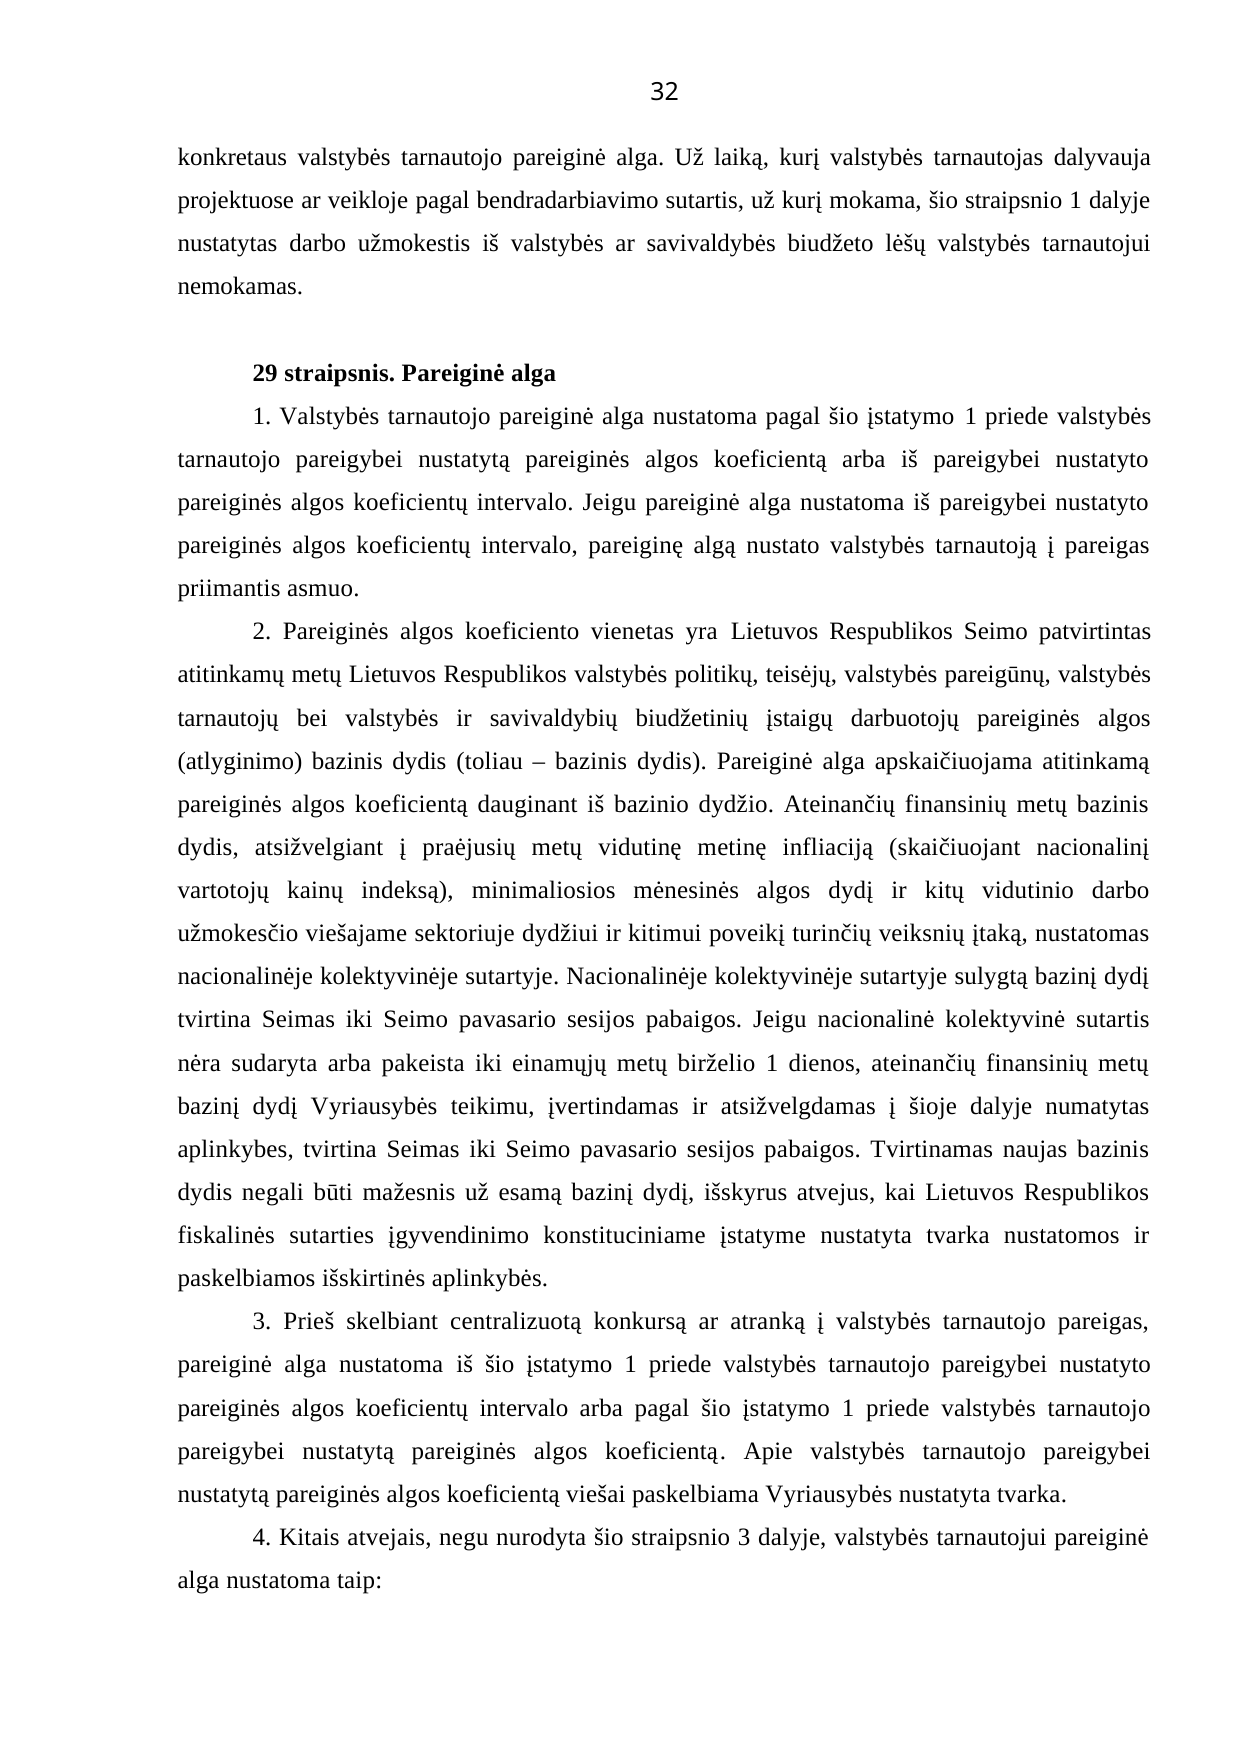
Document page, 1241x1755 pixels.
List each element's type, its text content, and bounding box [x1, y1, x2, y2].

text 2. Pareiginės algos koeficiento vienetas yra Lietuvos Respublikos Seimo patvirtintas atitinkamų metų Lietuvos Respublikos valstybės politikų, teisėjų, valstybės pareigūnų, valstybės tarnautojų bei valstybės ir savivaldybių biudžetinių įstaigų darbuotojų pareiginės algos (atlyginimo) bazinis dydis (toliau – bazinis dydis). Pareiginė alga apskaičiuojama atitinkamą pareiginės algos koeficientą dauginant iš bazinio dydžio. Ateinančių finansinių metų bazinis dydis, atsižvelgiant į praėjusių metų vidutinę metinę infliaciją (skaičiuojant nacionalinį vartotojų kainų indeksą), minimaliosios mėnesinės algos dydį ir kitų vidutinio darbo užmokesčio viešajame sektoriuje dydžiui ir kitimui poveikį turinčių veiksnių įtaką, nustatomas nacionalinėje kolektyvinėje sutartyje. Nacionalinėje kolektyvinėje sutartyje sulygtą bazinį dydį tvirtina Seimas iki Seimo pavasario sesijos pabaigos. Jeigu nacionalinė kolektyvinė sutartis nėra sudaryta arba pakeista iki einamųjų metų birželio 1 dienos, ateinančių finansinių metų bazinį dydį Vyriausybės teikimu, įvertindamas ir atsižvelgdamas į šioje dalyje numatytas aplinkybes, tvirtina Seimas iki Seimo pavasario sesijos pabaigos. Tvirtinamas naujas bazinis dydis negali būti mažesnis už esamą bazinį dydį, išskyrus atvejus, kai Lietuvos Respublikos fiskalinės sutarties įgyvendinimo konstituciniame įstatyme nustatyta tvarka nustatomos ir paskelbiamos išskirtinės aplinkybės. [177, 616, 1152, 1292]
text 29 straipsnis. Pareiginė alga [177, 358, 1152, 386]
text konkretaus valstybės tarnautojo pareiginė alga. Už laiką, kurį valstybės tarnautojas dalyvauja projektuose ar veikloje pagal bendradarbiavimo sutartis, už kurį mokama, šio straipsnio 1 dalyje nustatytas darbo užmokestis iš valstybės ar savivaldybės biudžeto lėšų valstybės tarnautojui nemokamas. [177, 142, 1152, 300]
text 1. Valstybės tarnautojo pareiginė alga nustatoma pagal šio įstatymo 1 priede valstybės tarnautojo pareigybei nustatytą pareiginės algos koeficientą arba iš pareigybei nustatyto pareiginės algos koeficientų intervalo. Jeigu pareiginė alga nustatoma iš pareigybei nustatyto pareiginės algos koeficientų intervalo, pareiginę algą nustato valstybės tarnautoją į pareigas priimantis asmuo. [177, 401, 1152, 602]
text 4. Kitais atvejais, negu nurodyta šio straipsnio 3 dalyje, valstybės tarnautojui pareiginė alga nustatoma taip: [177, 1522, 1152, 1594]
text 3. Prieš skelbiant centralizuotą konkursą ar atranką į valstybės tarnautojo pareigas, pareiginė alga nustatoma iš šio įstatymo 1 priede valstybės tarnautojo pareigybei nustatyto pareiginės algos koeficientų intervalo arba pagal šio įstatymo 1 priede valstybės tarnautojo pareigybei nustatytą pareiginės algos koeficientą. Apie valstybės tarnautojo pareigybei nustatytą pareiginės algos koeficientą viešai paskelbiama Vyriausybės nustatyta tvarka. [177, 1306, 1152, 1508]
